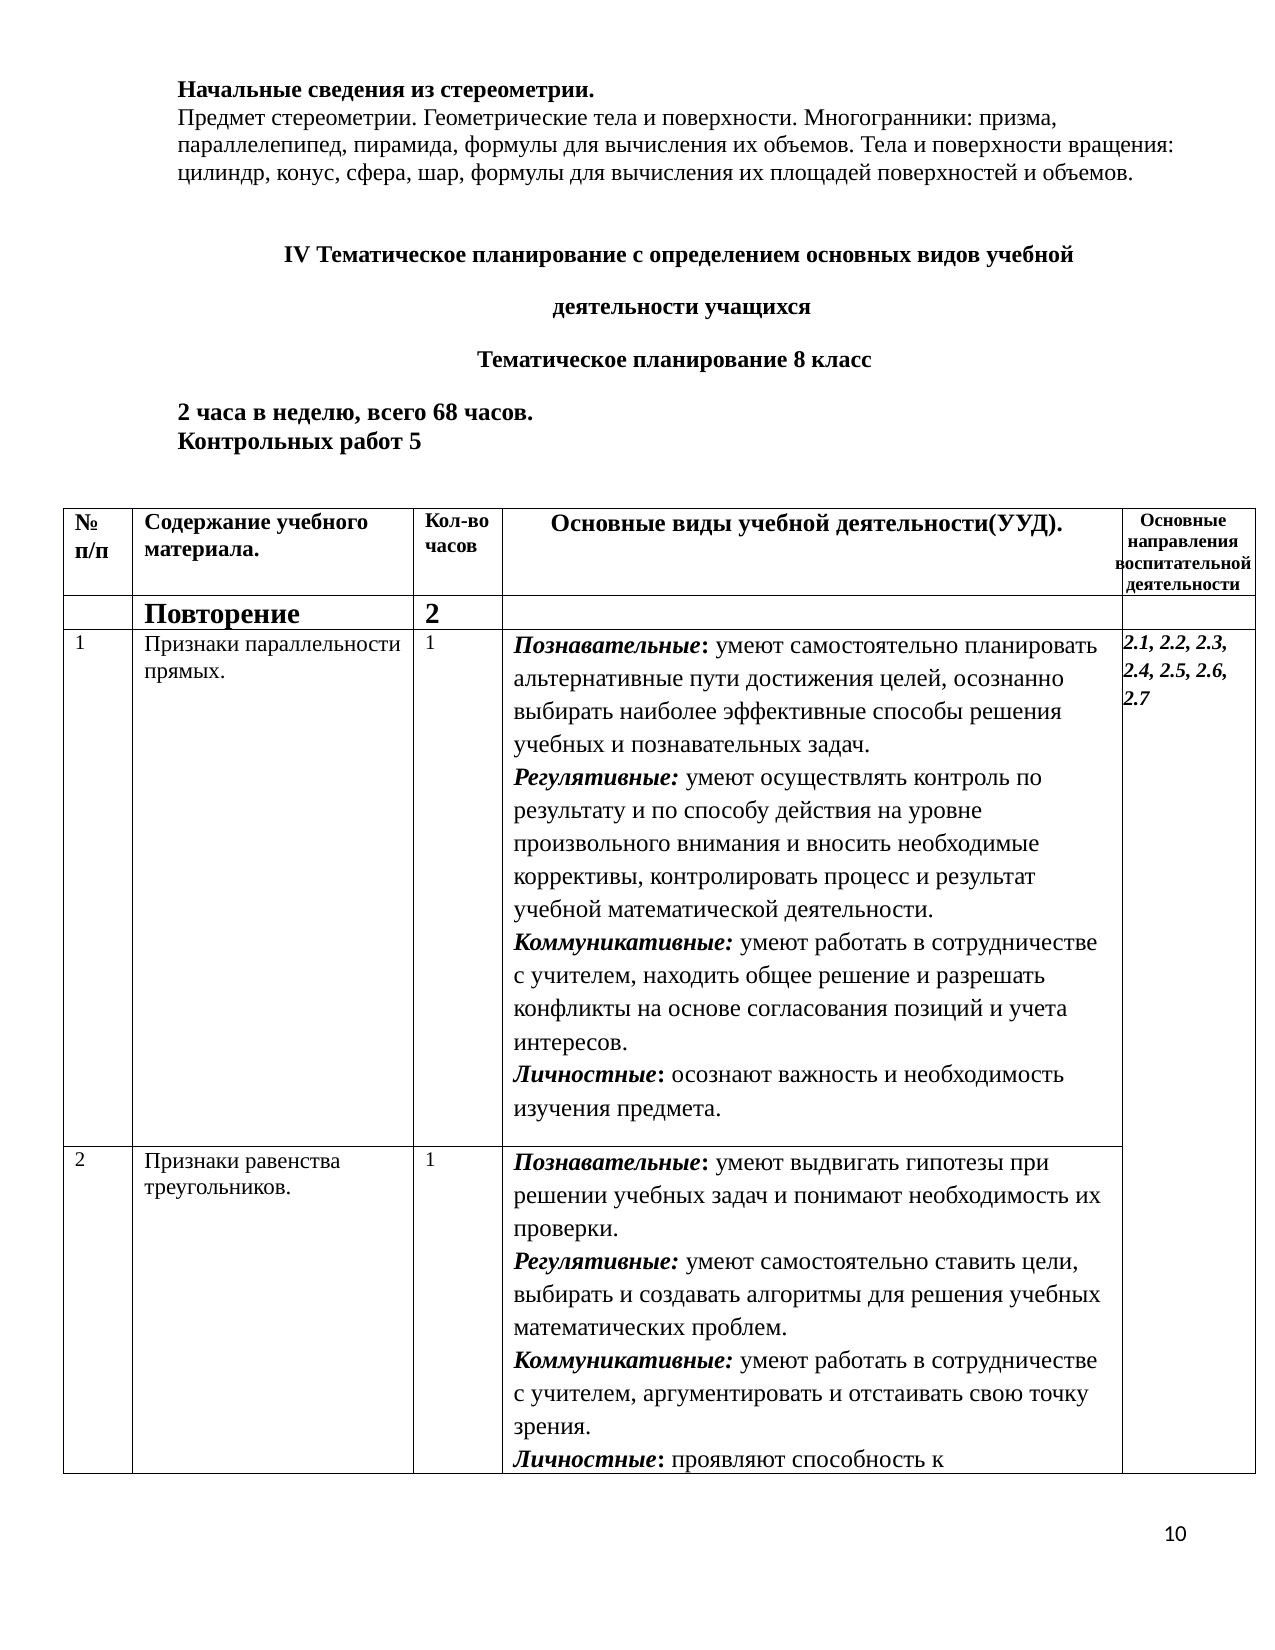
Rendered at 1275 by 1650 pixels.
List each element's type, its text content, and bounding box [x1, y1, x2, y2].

table_header Кол-во часов [414, 509, 502, 595]
table_cell 2 [64, 1147, 132, 1473]
table_cell [1123, 596, 1255, 629]
table_cell [64, 596, 132, 629]
text Начальные сведения из стереометрии. [177, 75, 1186, 103]
text IV Тематическое планирование с определением основных видов учебной [177, 240, 1186, 267]
table_cell [59, 629, 63, 1146]
table_cell Повторение [133, 596, 413, 629]
table_header Основные направления воспитательной деятельности [1123, 509, 1255, 595]
text деятельности учащихся [177, 292, 1186, 320]
table_cell 1 [64, 630, 132, 1146]
table_header Содержание учебного материала. [133, 509, 413, 595]
text Контрольных работ 5 [177, 426, 1186, 455]
table_cell [59, 595, 63, 629]
table_cell Признаки параллельности прямых. [133, 630, 413, 1146]
text Тематическое планирование 8 класс [162, 345, 1186, 372]
table_header [59, 508, 63, 595]
table_cell 1 [414, 630, 502, 1146]
table_cell [1256, 629, 1275, 1146]
table_cell [1256, 1146, 1275, 1473]
table_cell [59, 1146, 63, 1473]
table_cell Познавательные: умеют самостоятельно планировать альтернативные пути достижения целей, осознанно выбирать наиболее эффективные способы решения учебных и познавательных задач. Регулятивные: умеют осуществлять контроль по результату и по способу действия на уровне произвольного внимания и вносить необходимые коррективы, контролировать процесс и результат учебной математической деятельности. Коммуникативные: умеют работать в сотрудничестве с учителем, находить общее решение и разрешать конфликты на основе согласования позиций и учета интересов. Личностные: осознают важность и необходимость изучения предмета. [503, 630, 1122, 1146]
table_header № п/п [64, 509, 132, 595]
table_cell 1 [414, 1147, 502, 1473]
table_header [1256, 508, 1275, 595]
table_cell [503, 596, 1122, 629]
text Предмет стереометрии. Геометрические тела и поверхности. Многогранники: призма, параллелепипед, пирамида, формулы для вычисления их объемов. Тела и поверхности вращения: цилиндр, конус, сфера, шар, формулы для вычисления их площадей поверхностей и объемов. [177, 103, 1186, 185]
table_cell 2 [414, 596, 502, 629]
text 2 часа в неделю, всего 68 часов. [177, 397, 1186, 426]
table_cell [1256, 595, 1275, 629]
table_header Основные виды учебной деятельности(УУД). [503, 509, 1122, 595]
table_cell 2.1, 2.2, 2.3, 2.4, 2.5, 2.6, 2.7 [1123, 630, 1255, 1473]
table_cell Познавательные: умеют выдвигать гипотезы при решении учебных задач и понимают необходимость их проверки. Регулятивные: умеют самостоятельно ставить цели, выбирать и создавать алгоритмы для решения учебных математических проблем. Коммуникативные: умеют работать в сотрудничестве с учителем, аргументировать и отстаивать свою точку зрения. Личностные: проявляют способность к [503, 1147, 1122, 1473]
table_cell Признаки равенства треугольников. [133, 1147, 413, 1473]
